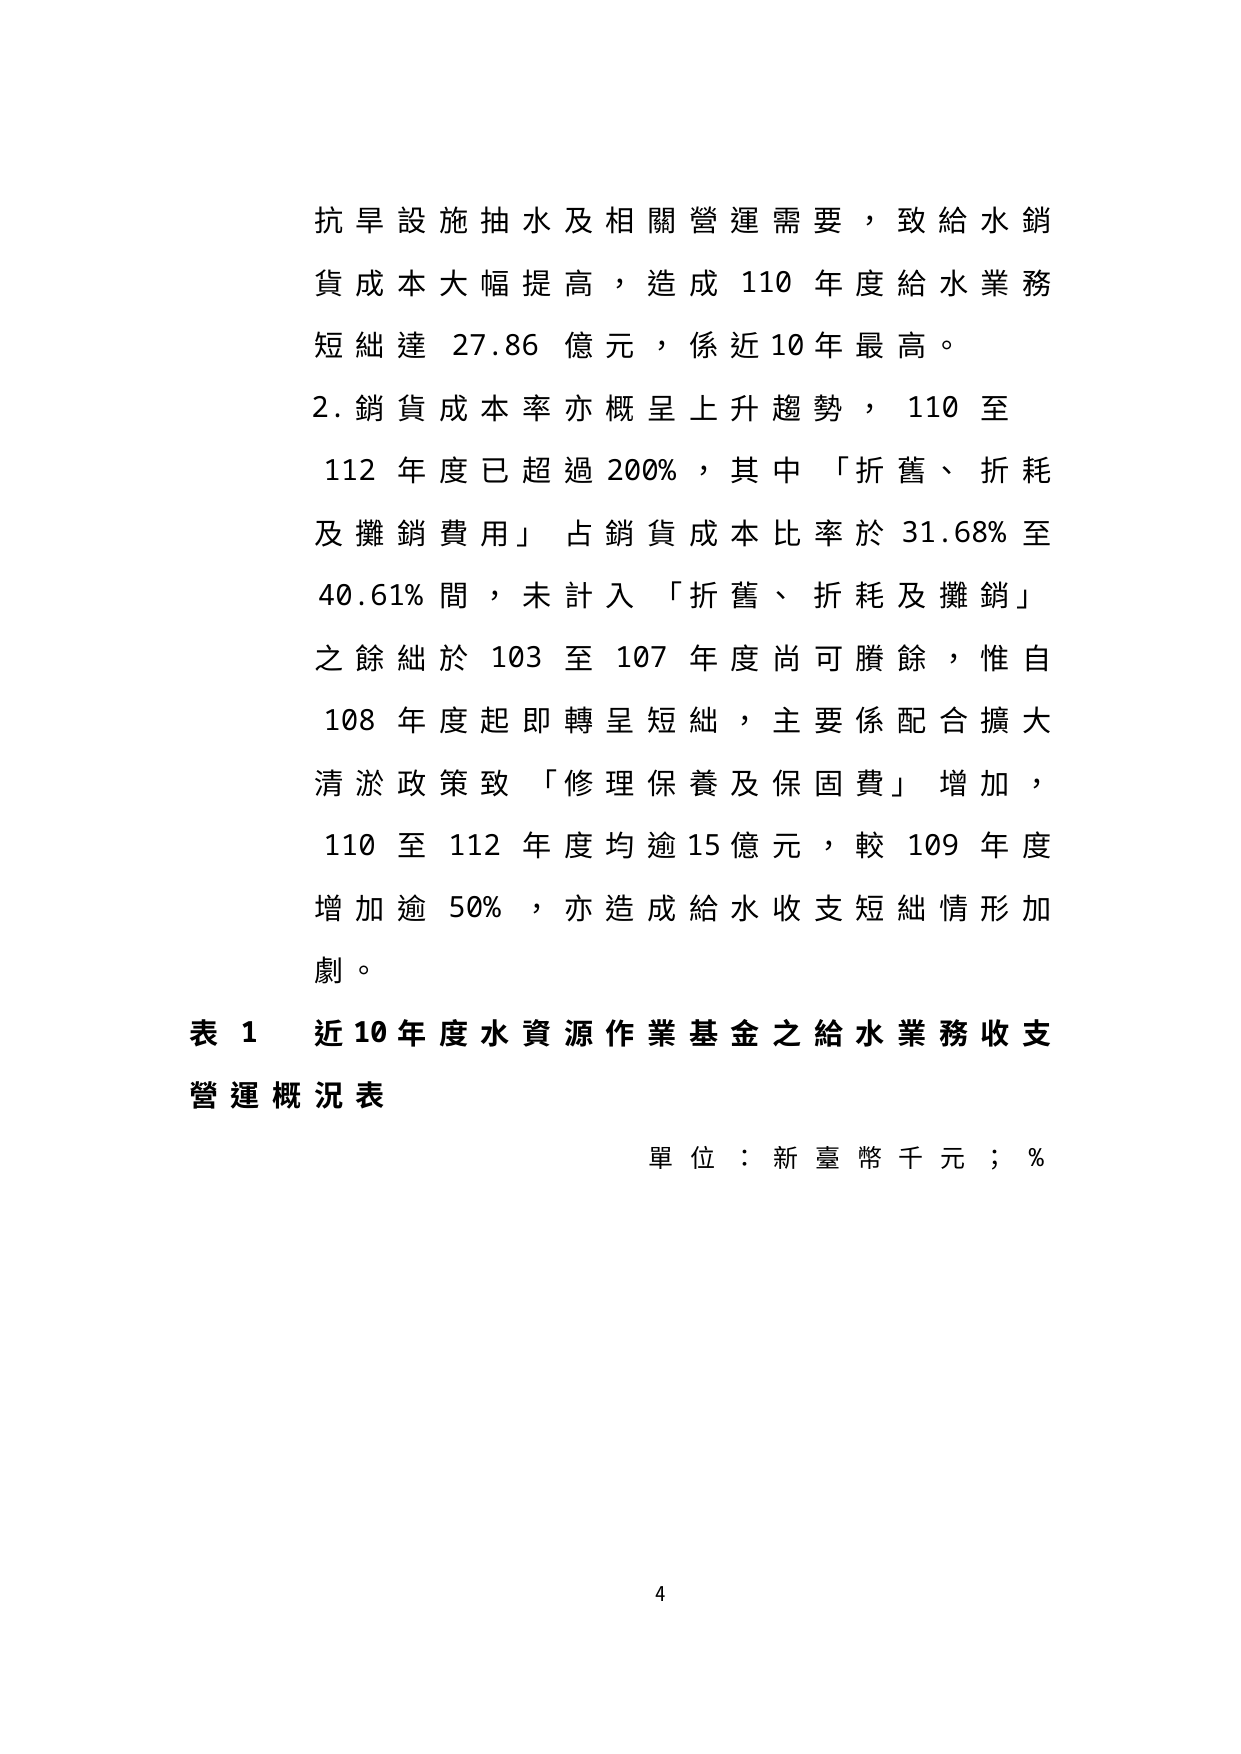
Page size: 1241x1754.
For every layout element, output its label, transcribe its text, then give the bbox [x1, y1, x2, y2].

text 1.比較近10年給水銷貨收入增減情形，除110年因中部地區上半年水情不佳，實施限水措施，略有降低，概呈逐年上升趨勢；另自108年度起湖山水庫完工移撥基金營運，給水銷貨成本因折舊費用提高而明顯增加，給水業務短絀亦隨之加劇，又110年度因配合實施緊急抗旱水源計畫，辦理抗旱設施抽水及相關營運需要，致給水銷貨成本大幅提高，造成110年度給水業務短絀達27.86億元，係近10年最高。 [271, 177, 1058, 365]
text 單位：新臺幣千元；% [183, 1115, 1058, 1177]
text 表1 近10年度水資源作業基金之給水業務收支營運概況表 [183, 990, 1072, 1115]
text 2.銷貨成本率亦概呈上升趨勢，110至112年度已超過200%，其中「折舊、折耗及攤銷費用」占銷貨成本比率於31.68%至40.61%間，未計入「折舊、折耗及攤銷」之餘絀於103至107年度尚可賸餘，惟自108年度起即轉呈短絀，主要係配合擴大清淤政策致「修理保養及保固費」增加，110至112年度均逾15億元，較109年度增加逾50%，亦造成給水收支短絀情形加劇。 [271, 365, 1058, 990]
